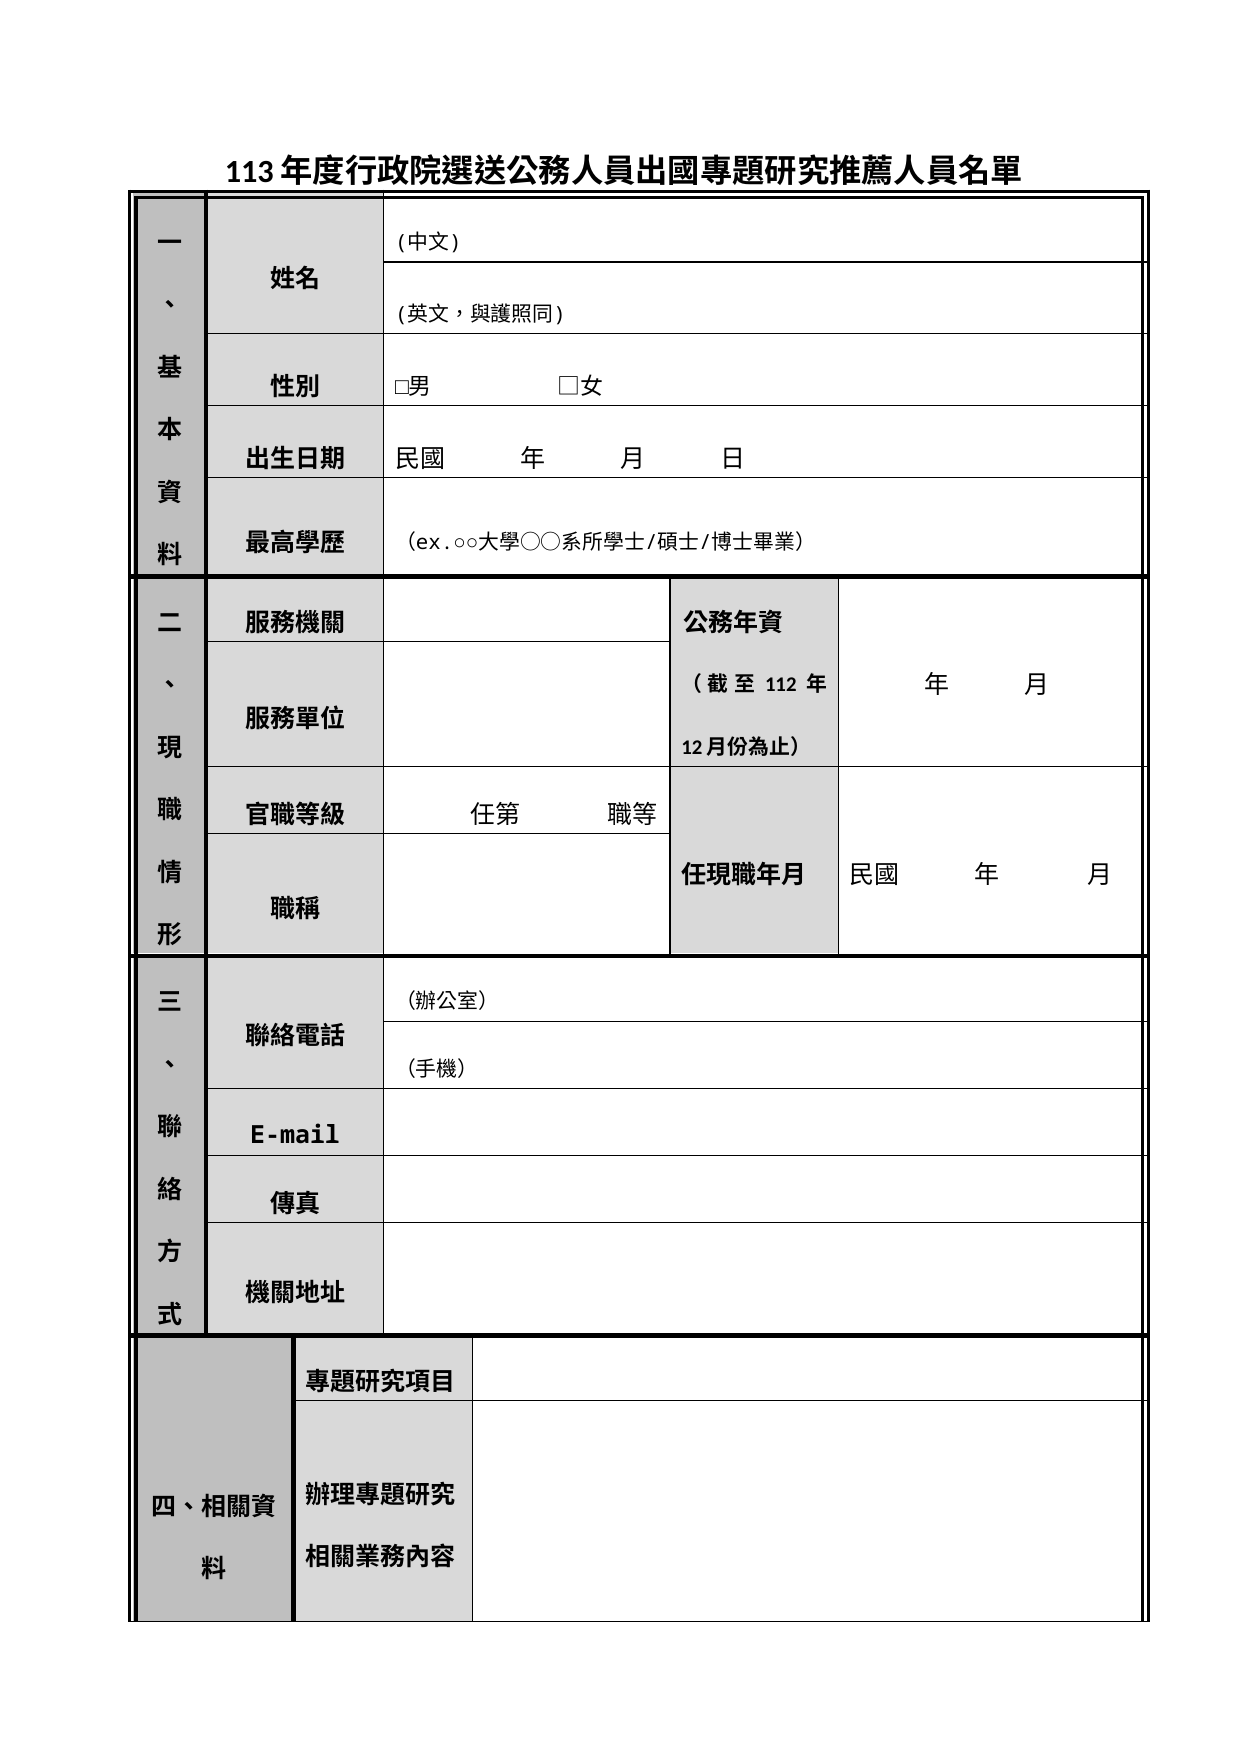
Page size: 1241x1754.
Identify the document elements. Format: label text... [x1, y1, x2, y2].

table_cell 任現職年月 [671, 767, 838, 953]
table_cell [473, 1338, 1141, 1400]
table_cell 公務年資 （截至112年12月份為止） [671, 579, 838, 766]
table_cell 出生日期 [208, 406, 383, 477]
table_cell 專題研究項目 [296, 1338, 472, 1400]
table_cell 民國 年 月 日 [384, 406, 1141, 477]
table_cell 傳真 [208, 1156, 383, 1222]
table_header 一 、 基 本 資 料 [133, 193, 204, 574]
text 113年度行政院選送公務人員出國專題研究推薦人員名單 [118, 127, 1122, 189]
table_cell [384, 834, 669, 953]
table_cell 官職等級 [208, 767, 383, 833]
table_cell [384, 642, 669, 766]
table_cell 機關地址 [208, 1223, 383, 1333]
table_cell [384, 579, 669, 641]
table_cell （辦公室） [384, 958, 1141, 1021]
table_cell [384, 1156, 1141, 1222]
table_cell 聯絡電話 [208, 958, 383, 1088]
table_cell 最高學歷 [208, 478, 383, 574]
table_cell □男 □女 [384, 334, 1141, 405]
table_cell 服務機關 [208, 579, 383, 641]
table_cell 四、相關資料 [138, 1338, 291, 1621]
table_cell 服務單位 [208, 642, 383, 766]
table_header (中文) [384, 193, 1145, 261]
table_cell 職稱 [208, 834, 383, 953]
table_cell 性別 [208, 334, 383, 405]
table_cell [384, 1223, 1141, 1333]
table_cell (英文，與護照同) [384, 263, 1141, 333]
table_header 姓名 [208, 199, 383, 333]
table_cell 三 、 聯 絡 方 式 [138, 958, 204, 1333]
table_cell 二 、 現 職 情 形 [138, 579, 204, 953]
table_cell [473, 1401, 1141, 1621]
table_cell 民國 年 月 [839, 767, 1141, 953]
table_cell 辦理專題研究相關業務內容 [296, 1401, 472, 1621]
table_cell [384, 1089, 1141, 1155]
table_cell 年 月 [839, 579, 1141, 766]
table_cell （手機） [384, 1022, 1141, 1088]
table_cell （ex.○○大學○○系所學士/碩士/博士畢業） [384, 478, 1141, 574]
table_cell E-mail [208, 1089, 383, 1155]
table_cell 任第 職等 [384, 767, 669, 833]
